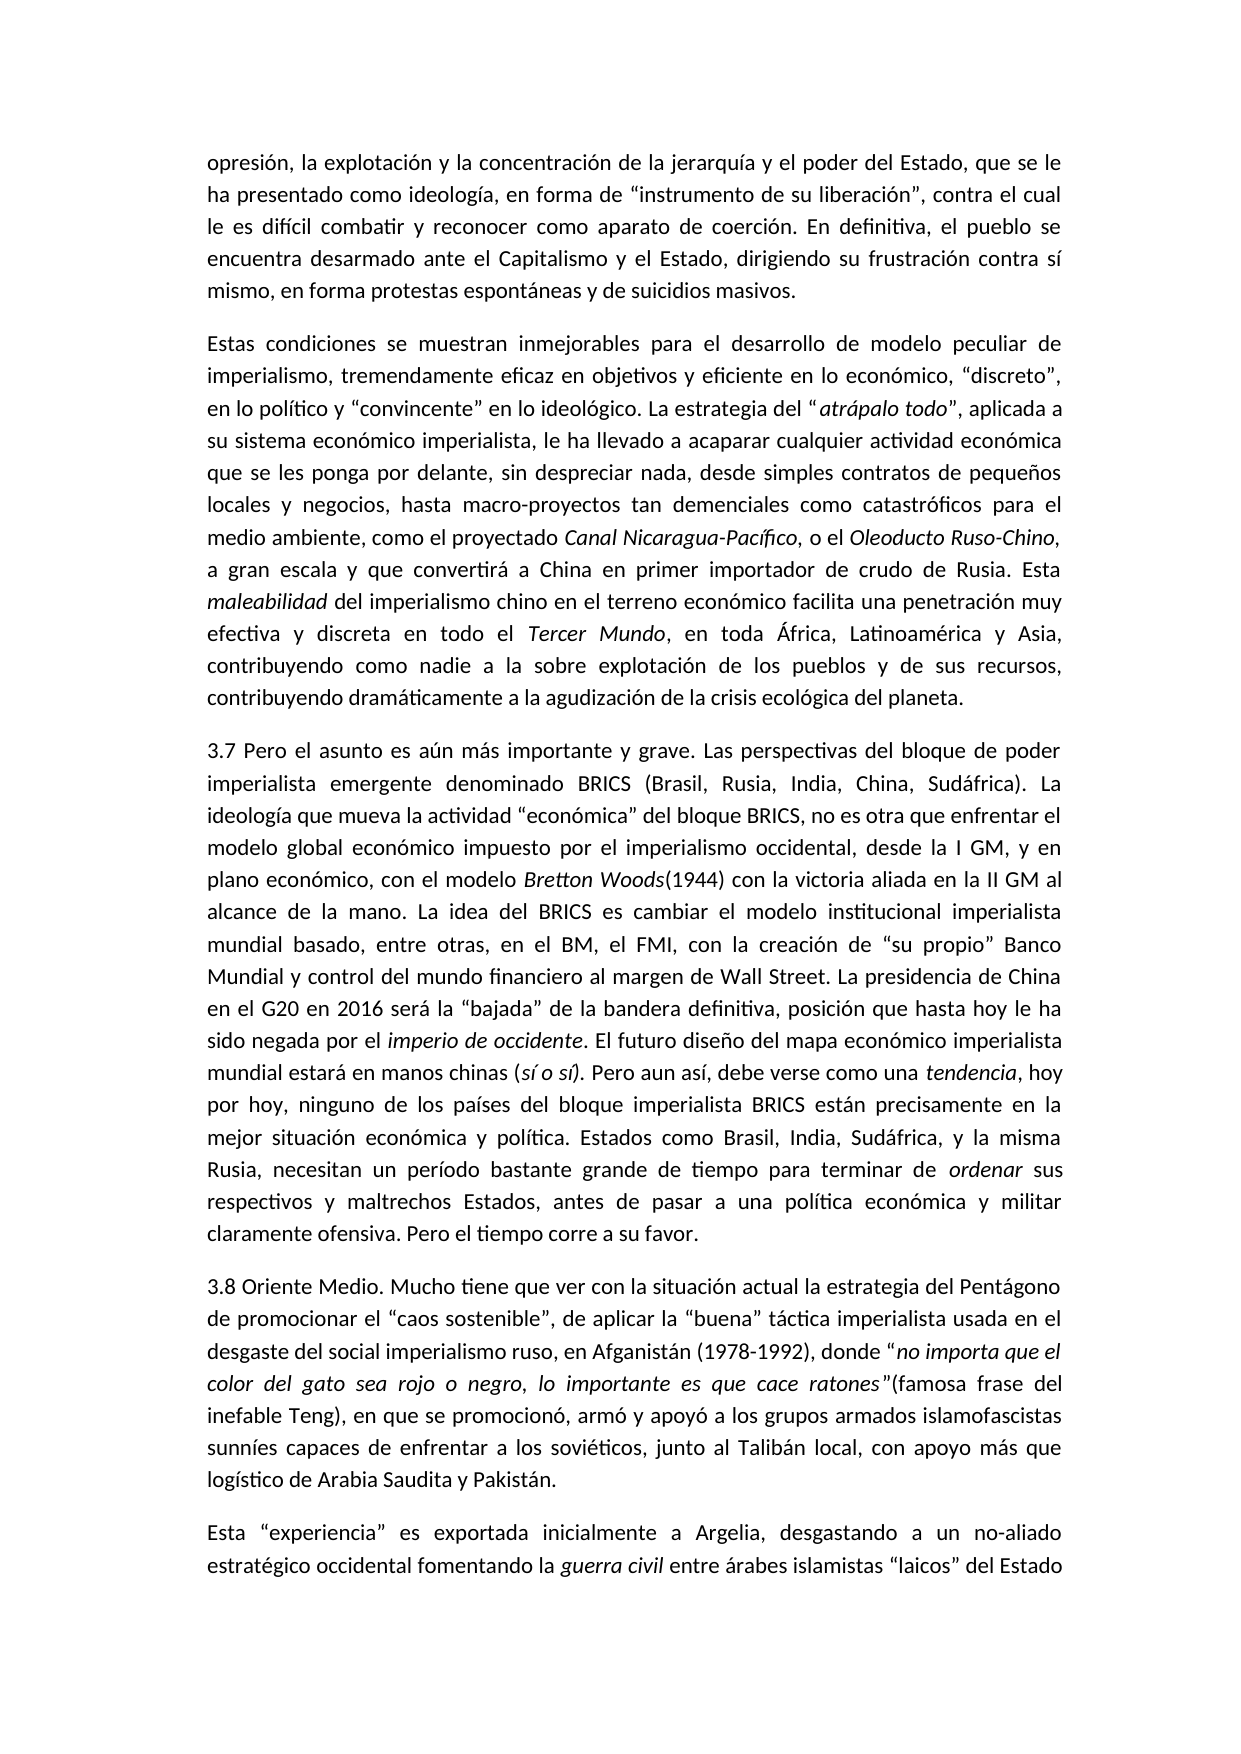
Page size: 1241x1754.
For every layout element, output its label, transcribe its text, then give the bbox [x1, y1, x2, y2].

text Estas condiciones se muestran inmejorables para el desarrollo de modelo peculiar de imperialismo, tremendamente eficaz en objetivos y eficiente en lo económico, “discreto”, en lo político y “convincente” en lo ideológico. La estrategia del “atrápalo todo”, aplicada a su sistema económico imperialista, le ha llevado a acaparar cualquier actividad económica que se les ponga por delante, sin despreciar nada, desde simples contratos de pequeños locales y negocios, hasta macro-proyectos tan demenciales como catastróficos para el medio ambiente, como el proyectado Canal Nicaragua-Pacífico, o el Oleoducto Ruso-Chino, a gran escala y que convertirá a China en primer importador de crudo de Rusia. Esta maleabilidad del imperialismo chino en el terreno económico facilita una penetración muy efectiva y discreta en todo el Tercer Mundo, en toda África, Latinoamérica y Asia, contribuyendo como nadie a la sobre explotación de los pueblos y de sus recursos, contribuyendo dramáticamente a la agudización de la crisis ecológica del planeta. [207, 329, 1063, 712]
text 3.8 Oriente Medio. Mucho tiene que ver con la situación actual la estrategia del Pentágono de promocionar el “caos sostenible”, de aplicar la “buena” táctica imperialista usada en el desgaste del social imperialismo ruso, en Afganistán (1978-1992), donde “no importa que el color del gato sea rojo o negro, lo importante es que cace ratones”(famosa frase del inefable Teng), en que se promocionó, armó y apoyó a los grupos armados islamofascistas sunníes capaces de enfrentar a los soviéticos, junto al Talibán local, con apoyo más que logístico de Arabia Saudita y Pakistán. [207, 1272, 1063, 1493]
text 3.7 Pero el asunto es aún más importante y grave. Las perspectivas del bloque de poder imperialista emergente denominado BRICS (Brasil, Rusia, India, China, Sudáfrica). La ideología que mueva la actividad “económica” del bloque BRICS, no es otra que enfrentar el modelo global económico impuesto por el imperialismo occidental, desde la I GM, y en plano económico, con el modelo Bretton Woods(1944) con la victoria aliada en la II GM al alcance de la mano. La idea del BRICS es cambiar el modelo institucional imperialista mundial basado, entre otras, en el BM, el FMI, con la creación de “su propio” Banco Mundial y control del mundo financiero al margen de Wall Street. La presidencia de China en el G20 en 2016 será la “bajada” de la bandera definitiva, posición que hasta hoy le ha sido negada por el imperio de occidente. El futuro diseño del mapa económico imperialista mundial estará en manos chinas (sí o sí). Pero aun así, debe verse como una tendencia, hoy por hoy, ninguno de los países del bloque imperialista BRICS están precisamente en la mejor situación económica y política. Estados como Brasil, India, Sudáfrica, y la misma Rusia, necesitan un período bastante grande de tiempo para terminar de ordenar sus respectivos y maltrechos Estados, antes de pasar a una política económica y militar claramente ofensiva. Pero el tiempo corre a su favor. [207, 737, 1063, 1247]
text Esta “experiencia” es exportada inicialmente a Argelia, desgastando a un no-aliado estratégico occidental fomentando la guerra civil entre árabes islamistas “laicos” del Estado [207, 1518, 1063, 1579]
text opresión, la explotación y la concentración de la jerarquía y el poder del Estado, que se le ha presentado como ideología, en forma de “instrumento de su liberación”, contra el cual le es difícil combatir y reconocer como aparato de coerción. En definitiva, el pueblo se encuentra desarmado ante el Capitalismo y el Estado, dirigiendo su frustración contra sí mismo, en forma protestas espontáneas y de suicidios masivos. [207, 148, 1063, 304]
